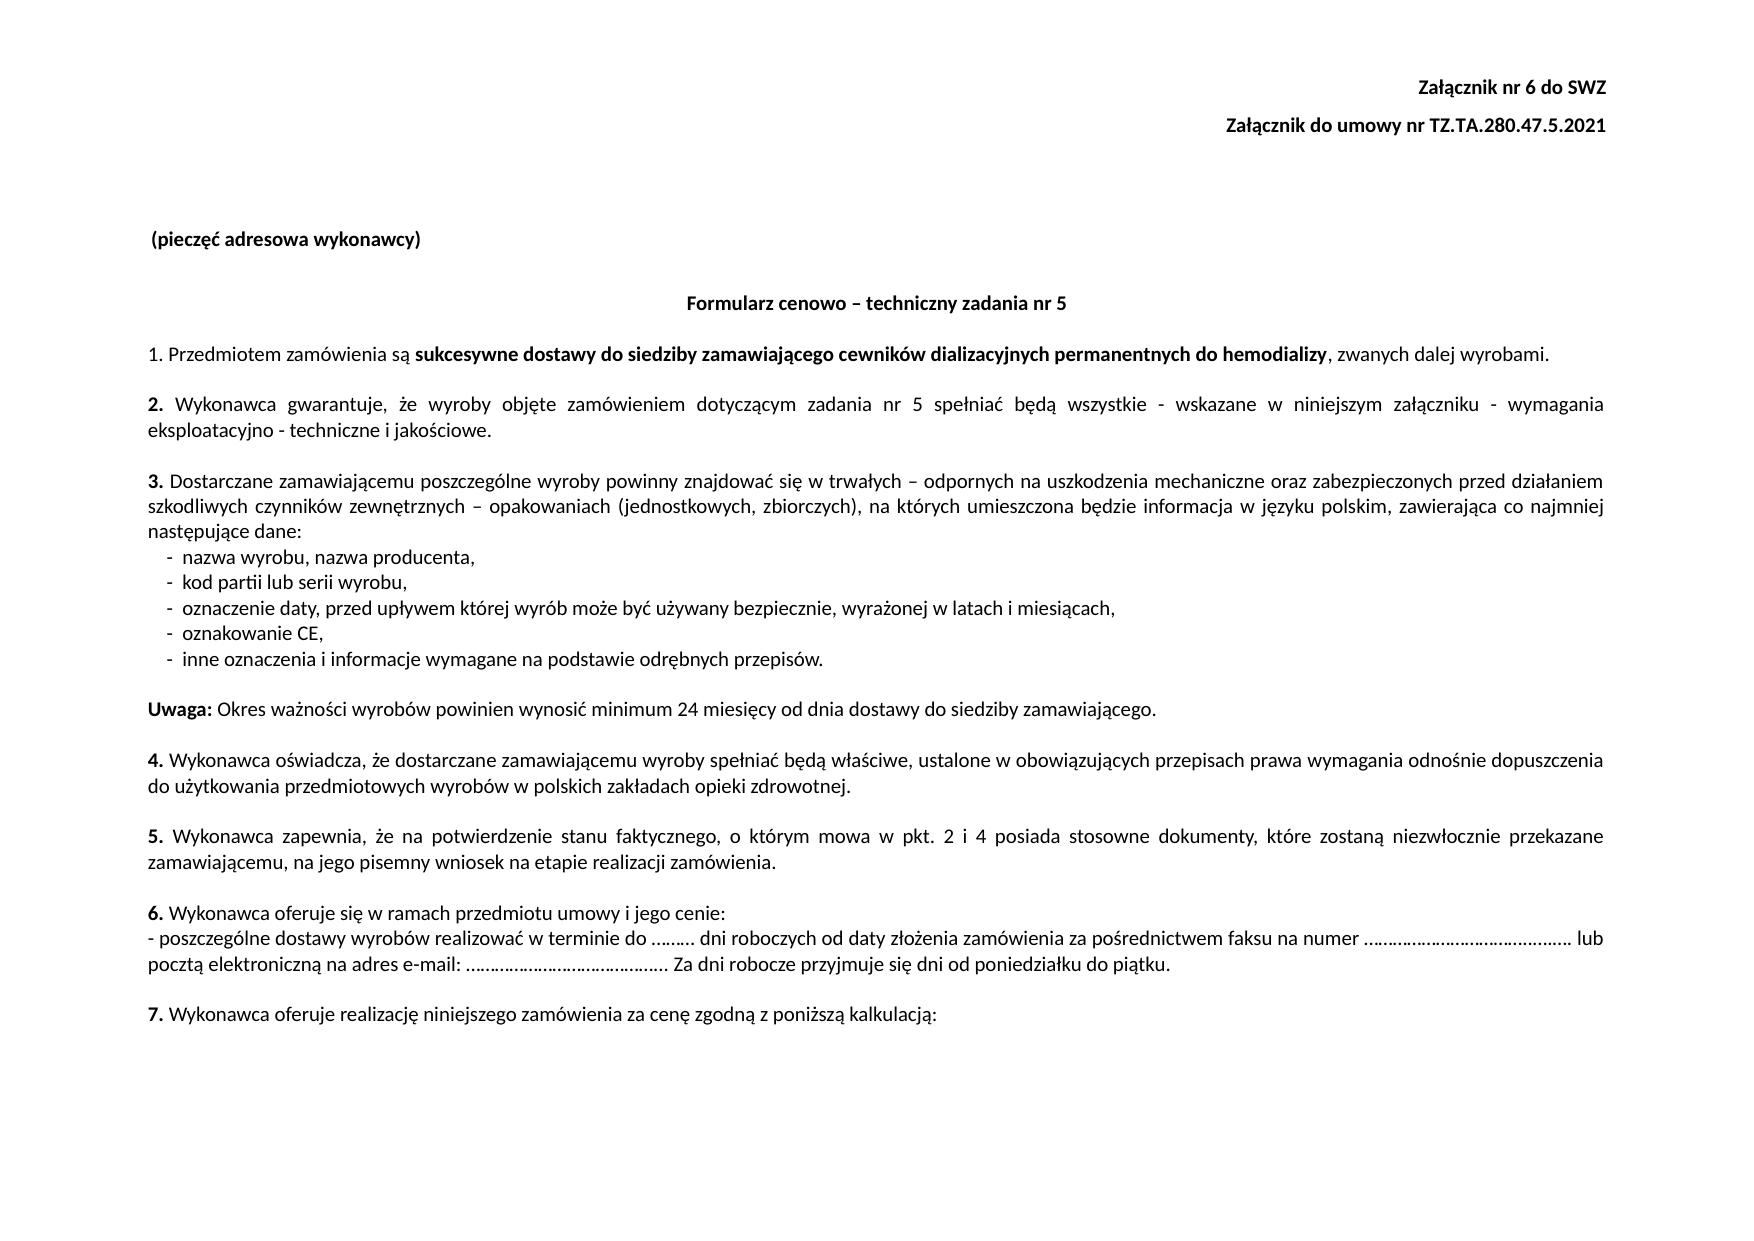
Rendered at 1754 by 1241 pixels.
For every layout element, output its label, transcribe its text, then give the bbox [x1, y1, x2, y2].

text 7. Wykonawca oferuje realizację niniejszego zamówienia za cenę zgodną z poniższą kalkulacją: [148, 1002, 1606, 1027]
text Załącznik do umowy nr TZ.TA.280.47.5.2021 [1108, 112, 1606, 214]
subtitle Formularz cenowo – techniczny zadania nr 5 [148, 290, 1606, 315]
text - poszczególne dostawy wyrobów realizować w terminie do ……… dni roboczych od daty złożenia zamówienia za pośrednictwem faksu na numer ……………………………..….…. lub pocztą elektroniczną na adres e-mail: …………………………………... Za dni robocze przyjmuje się dni od poniedziałku do piątku. [148, 925, 1606, 976]
text 4. Wykonawca oświadcza, że dostarczane zamawiającemu wyroby spełniać będą właściwe, ustalone w obowiązujących przepisach prawa wymagania odnośnie dopuszczenia do użytkowania przedmiotowych wyrobów w polskich zakładach opieki zdrowotnej. [148, 747, 1606, 798]
text 5. Wykonawca zapewnia, że na potwierdzenie stanu faktycznego, o którym mowa w pkt. 2 i 4 posiada stosowne dokumenty, które zostaną niezwłocznie przekazane zamawiającemu, na jego pisemny wniosek na etapie realizacji zamówienia. [148, 824, 1606, 874]
text - kod partii lub serii wyrobu, [148, 569, 1606, 595]
text Uwaga: Okres ważności wyrobów powinien wynosić minimum 24 miesięcy od dnia dostawy do siedziby zamawiającego. [148, 697, 1606, 722]
text - inne oznaczenia i informacje wymagane na podstawie odrębnych przepisów. [148, 646, 1606, 671]
text 3. Dostarczane zamawiającemu poszczególne wyroby powinny znajdować się w trwałych – odpornych na uszkodzenia mechaniczne oraz zabezpieczonych przed działaniem szkodliwych czynników zewnętrznych – opakowaniach (jednostkowych, zbiorczych), na których umieszczona będzie informacja w języku polskim, zawierająca co najmniej następujące dane: [148, 468, 1606, 544]
text Załącznik nr 6 do SWZ [149, 74, 1606, 99]
text 6. Wykonawca oferuje się w ramach przedmiotu umowy i jego cenie: [148, 900, 1606, 925]
text - nazwa wyrobu, nazwa producenta, [148, 544, 1606, 569]
text - oznaczenie daty, przed upływem której wyrób może być używany bezpiecznie, wyrażonej w latach i miesiącach, [148, 595, 1606, 620]
text 2. Wykonawca gwarantuje, że wyroby objęte zamówieniem dotyczącym zadania nr 5 spełniać będą wszystkie - wskazane w niniejszym załączniku - wymagania eksploatacyjno - techniczne i jakościowe. [148, 392, 1606, 442]
text - oznakowanie CE, [148, 620, 1606, 646]
text 1. Przedmiotem zamówienia są sukcesywne dostawy do siedziby zamawiającego cewników dializacyjnych permanentnych do hemodializy, zwanych dalej wyrobami. [148, 341, 1606, 366]
text (pieczęć adresowa wykonawcy) [151, 226, 1606, 252]
